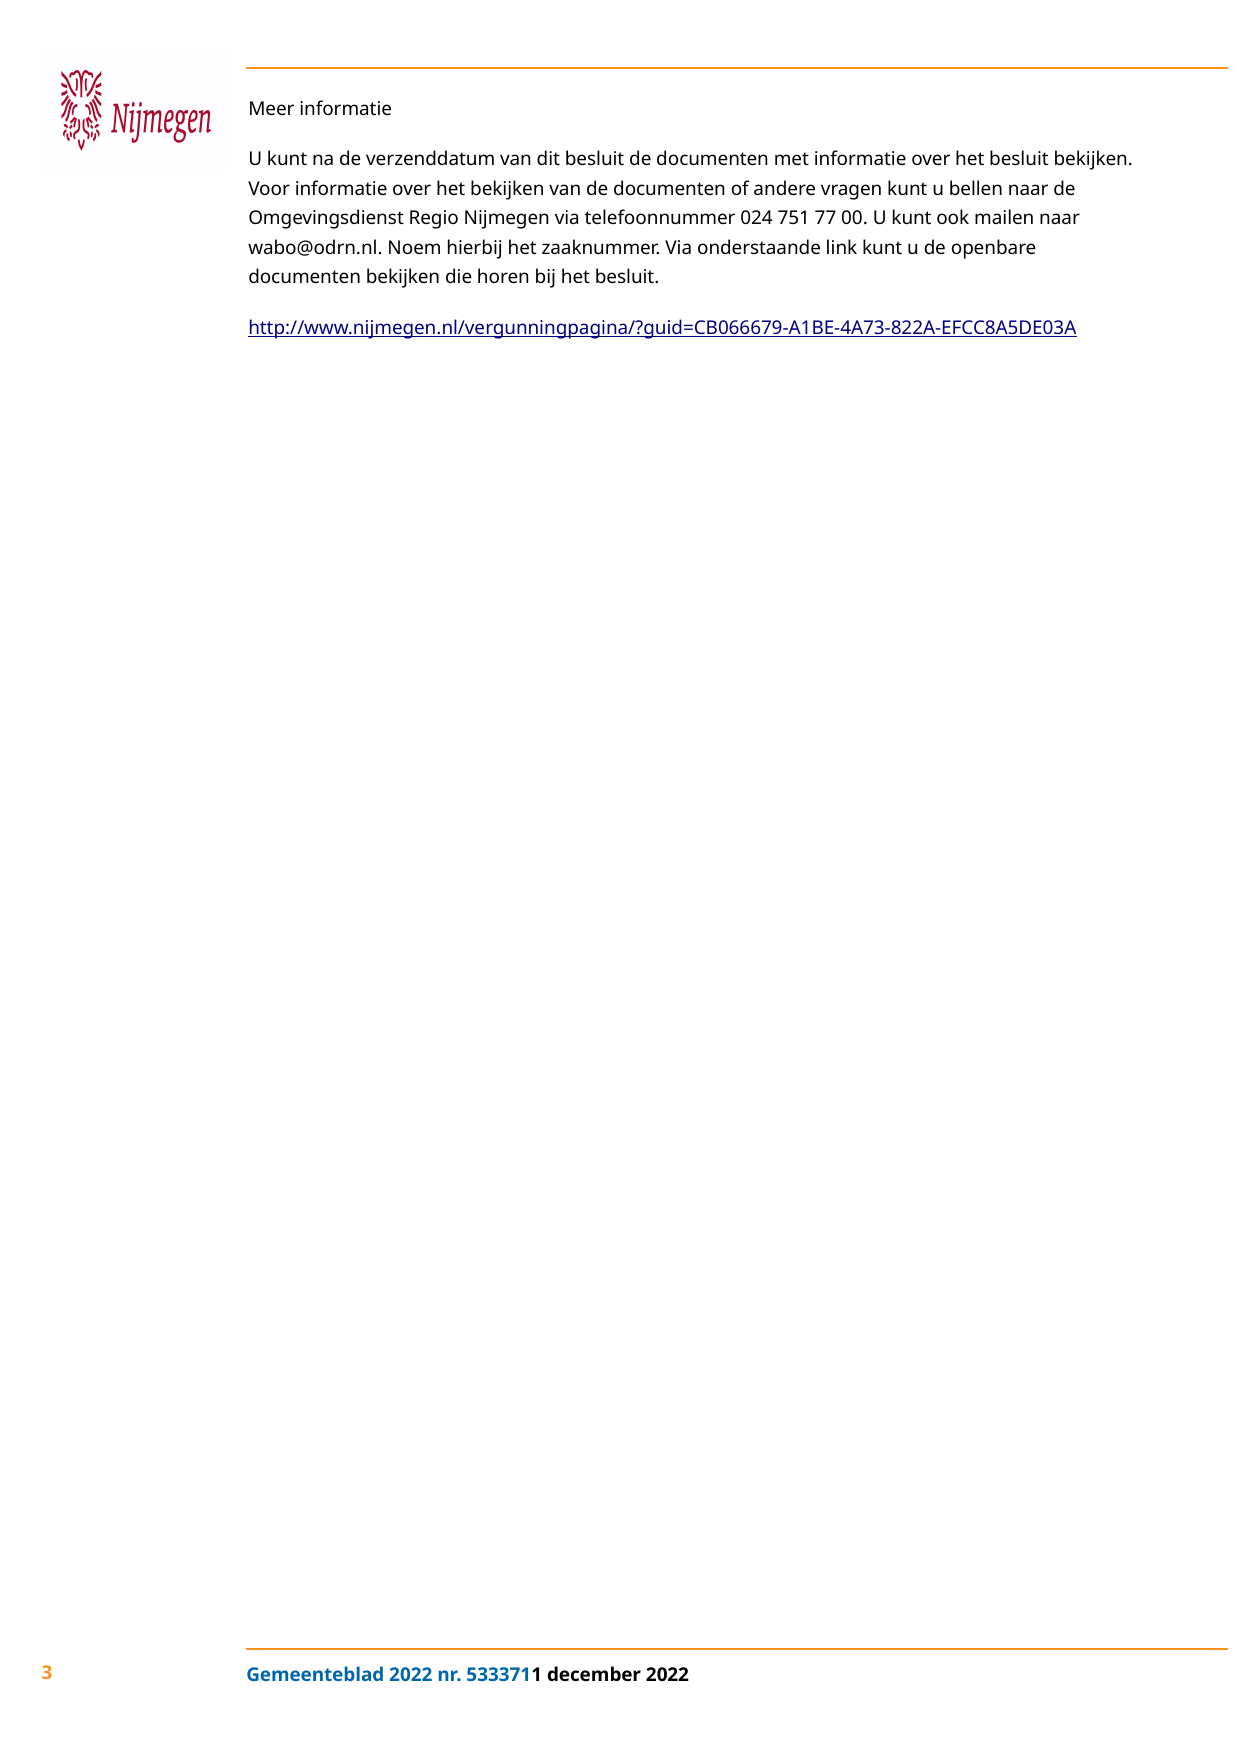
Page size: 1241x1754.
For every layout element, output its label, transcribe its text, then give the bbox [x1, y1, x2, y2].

picture [41, 47, 231, 172]
text Meer informatie [248, 95, 1152, 121]
text U kunt na de verzenddatum van dit besluit de documenten met informatie over het besluit bekijken. Voor informatie over het bekijken van de documenten of andere vragen kunt u bellen naar de Omgevingsdienst Regio Nijmegen via telefoonnummer 024 751 77 00. U kunt ook mailen naar wabo@odrn.nl. Noem hierbij het zaaknummer. Via onderstaande link kunt u de openbare documenten bekijken die horen bij het besluit. [248, 145, 1152, 289]
text http://www.nijmegen.nl/vergunningpagina/?guid=CB066679-A1BE-4A73-822A-EFCC8A5DE03A [248, 314, 1152, 340]
